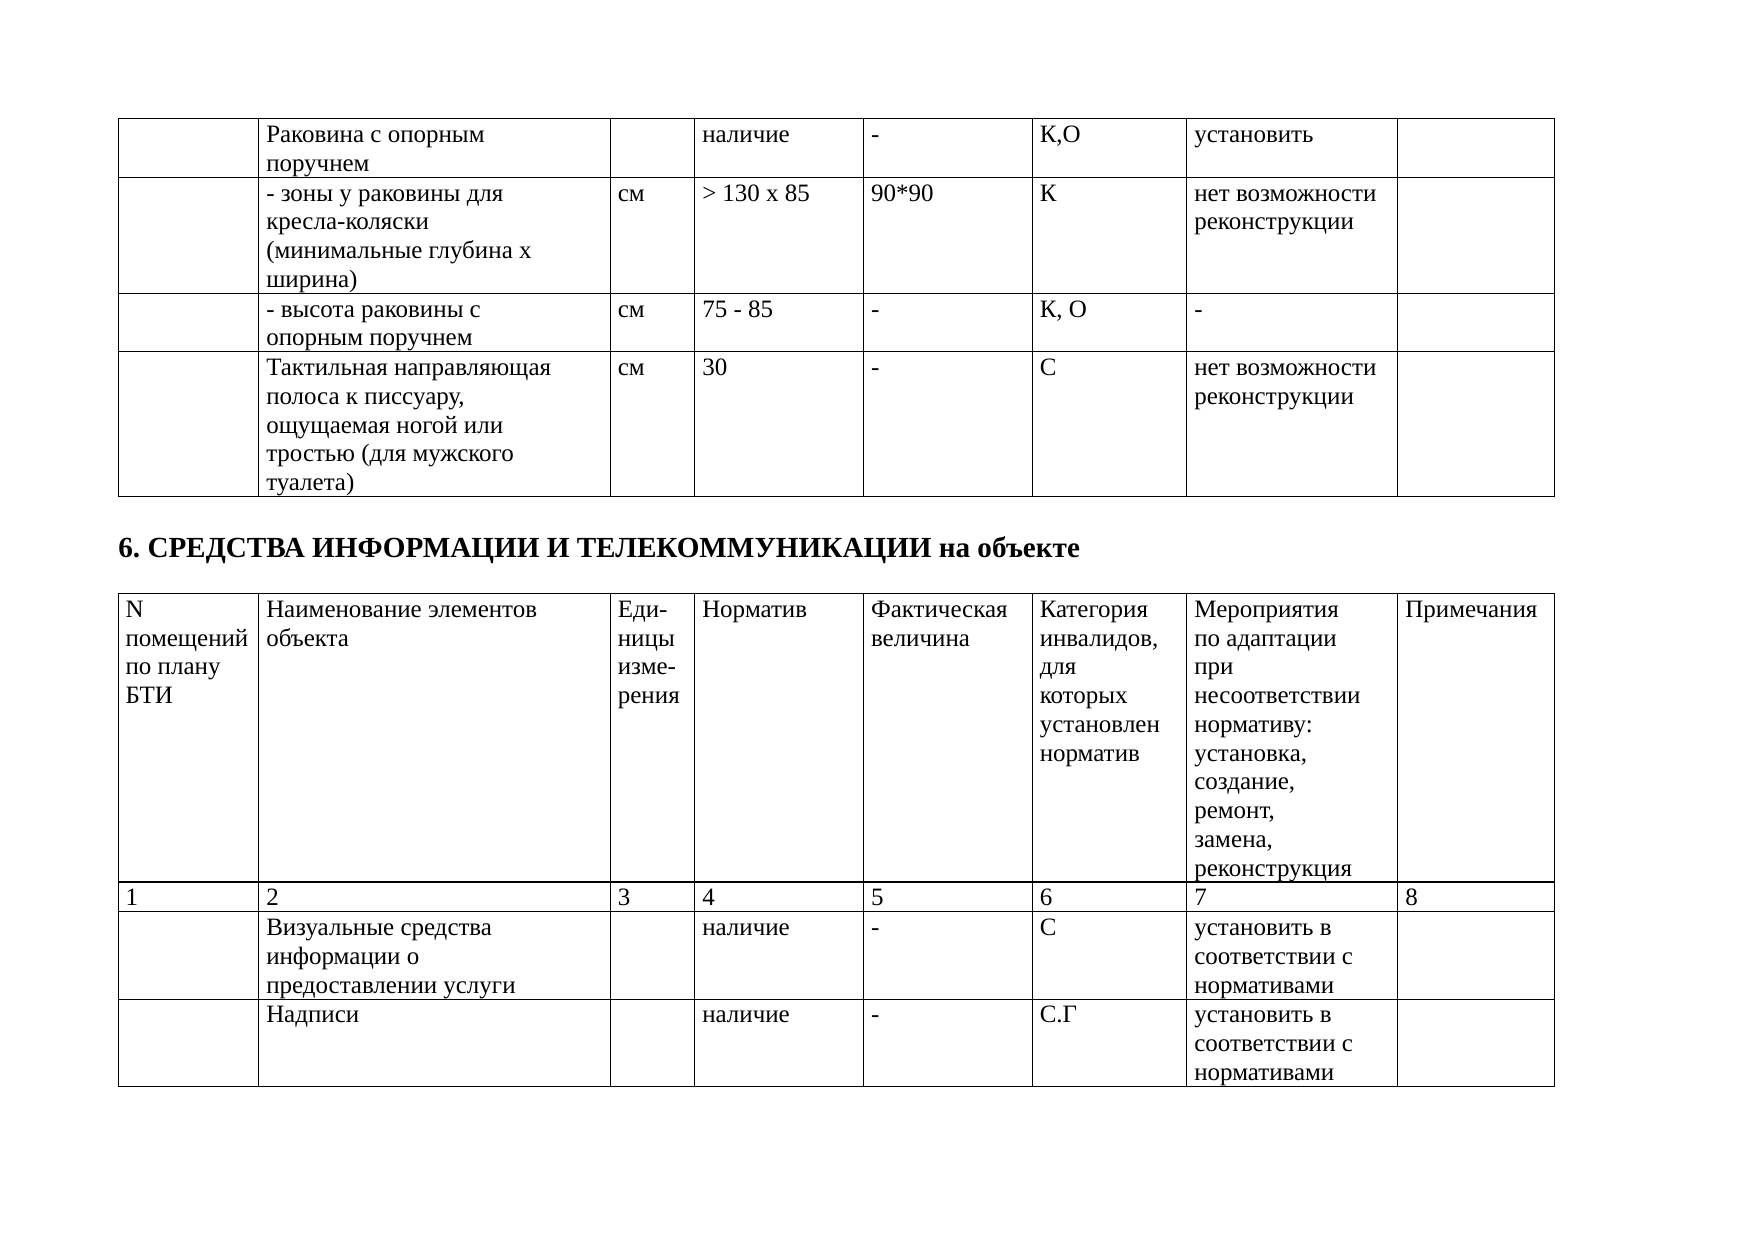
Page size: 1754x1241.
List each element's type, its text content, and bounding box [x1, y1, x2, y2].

table_cell наличие [695, 119, 863, 177]
table_cell 7 [1187, 883, 1397, 911]
table_cell - зоны у раковины для кресла-коляски (минимальные глубина x ширина) [259, 178, 610, 293]
table_cell Визуальные средства информации о предоставлении услуги [259, 912, 610, 998]
table_cell 30 [695, 352, 863, 496]
table_cell - высота раковины с опорным поручнем [259, 294, 610, 351]
table_cell 1 [119, 883, 258, 911]
table_header Еди- ницы изме- рения [611, 594, 694, 881]
table_cell [119, 294, 258, 351]
table_cell Раковина с опорным поручнем [259, 119, 610, 177]
table_cell К,О [1033, 119, 1186, 177]
table_cell К [1033, 178, 1186, 293]
text 6. СРЕДСТВА ИНФОРМАЦИИ И ТЕЛЕКОММУНИКАЦИИ на объекте [118, 531, 1636, 564]
table_cell С [1033, 352, 1186, 496]
table_header N помещений по плану БТИ [119, 594, 258, 881]
table_cell см [611, 352, 694, 496]
table_cell > 130 x 85 [695, 178, 863, 293]
table_cell см [611, 178, 694, 293]
table_cell [1398, 912, 1554, 998]
table_cell [1398, 1000, 1554, 1086]
table_cell С [1033, 912, 1186, 998]
table_cell [119, 1000, 258, 1086]
table_cell [611, 1000, 694, 1086]
table_cell 6 [1033, 883, 1186, 911]
table_cell наличие [695, 1000, 863, 1086]
table_cell Тактильная направляющая полоса к писсуару, ощущаемая ногой или тростью (для мужского туалета) [259, 352, 610, 496]
table_cell [119, 178, 258, 293]
table_cell установить в соответствии с нормативами [1187, 912, 1397, 998]
table_header Фактическая величина [864, 594, 1032, 881]
table_header Примечания [1398, 594, 1554, 881]
table_cell [1398, 352, 1554, 496]
table_cell 4 [695, 883, 863, 911]
table_cell [119, 352, 258, 496]
table_cell С.Г [1033, 1000, 1186, 1086]
table_cell установить [1187, 119, 1397, 177]
table_cell установить в соответствии с нормативами [1187, 1000, 1397, 1086]
table_cell нет возможности реконструкции [1187, 352, 1397, 496]
table_cell [119, 912, 258, 998]
table_cell 2 [259, 883, 610, 911]
table_header Мероприятия по адаптации при несоответствии нормативу: установка, создание, ремонт, замена, реконструкция [1187, 594, 1397, 881]
table_cell 75 - 85 [695, 294, 863, 351]
table_header Норматив [695, 594, 863, 881]
table_cell - [864, 294, 1032, 351]
table_cell Надписи [259, 1000, 610, 1086]
table_cell 3 [611, 883, 694, 911]
table_cell см [611, 294, 694, 351]
table_cell - [1187, 294, 1397, 351]
table_cell - [864, 352, 1032, 496]
table_cell [1398, 178, 1554, 293]
table_cell наличие [695, 912, 863, 998]
table_header Категория инвалидов, для которых установлен норматив [1033, 594, 1186, 881]
table_cell - [864, 119, 1032, 177]
table_cell [611, 119, 694, 177]
table_cell 90*90 [864, 178, 1032, 293]
table_cell - [864, 1000, 1032, 1086]
table_cell К, О [1033, 294, 1186, 351]
table_cell нет возможности реконструкции [1187, 178, 1397, 293]
table_cell [1398, 294, 1554, 351]
table_cell [119, 119, 258, 177]
table_cell [611, 912, 694, 998]
table_cell [1398, 119, 1554, 177]
table_cell - [864, 912, 1032, 998]
table_cell 8 [1398, 883, 1554, 911]
table_cell 5 [864, 883, 1032, 911]
table_header Наименование элементов объекта [259, 594, 610, 881]
